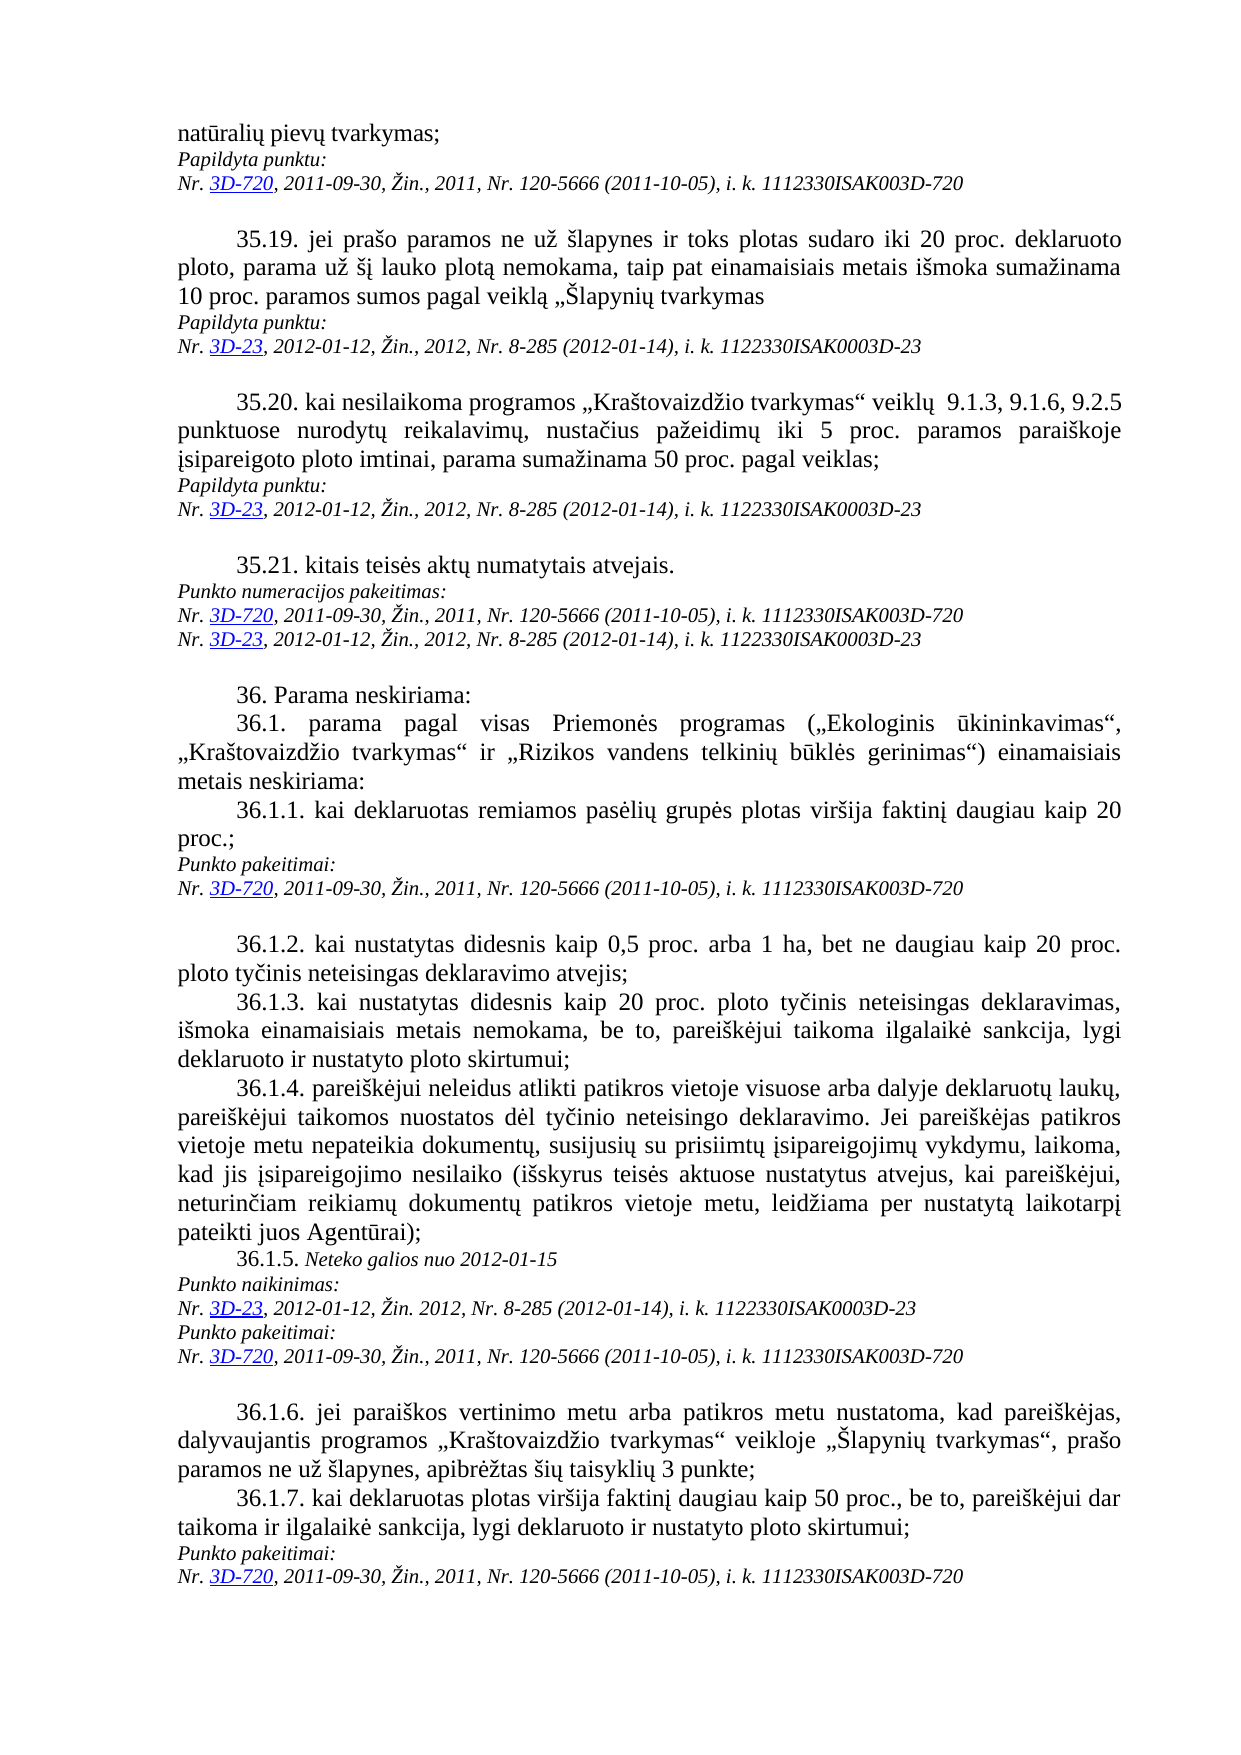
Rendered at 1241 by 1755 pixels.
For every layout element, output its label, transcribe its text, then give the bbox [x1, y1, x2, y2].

text 36.1. parama pagal visas Priemonės programas („Ekologinis ūkininkavimas“, „Kraštovaizdžio tvarkymas“ ir „Rizikos vandens telkinių būklės gerinimas“) einamaisiais metais neskiriama: [177, 708, 1122, 795]
text 36.1.1. kai deklaruotas remiamos pasėlių grupės plotas viršija faktinį daugiau kaip 20 proc.; [177, 795, 1122, 852]
text Nr. 3D-720, 2011-09-30, Žin., 2011, Nr. 120-5666 (2011-10-05), i. k. 1112330ISAK003D-720 [177, 876, 1122, 900]
text Papildyta punktu: [177, 310, 1122, 334]
text Punkto pakeitimai: [177, 852, 1122, 876]
text 36.1.6. jei paraiškos vertinimo metu arba patikros metu nustatoma, kad pareiškėjas, dalyvaujantis programos „Kraštovaizdžio tvarkymas“ veikloje „Šlapynių tvarkymas“, prašo paramos ne už šlapynes, apibrėžtas šių taisyklių 3 punkte; [177, 1397, 1122, 1483]
text 36.1.4. pareiškėjui neleidus atlikti patikros vietoje visuose arba dalyje deklaruotų laukų, pareiškėjui taikomos nuostatos dėl tyčinio neteisingo deklaravimo. Jei pareiškėjas patikros vietoje metu nepateikia dokumentų, susijusių su prisiimtų įsipareigojimų vykdymu, laikoma, kad jis įsipareigojimo nesilaiko (išskyrus teisės aktuose nustatytus atvejus, kai pareiškėjui, neturinčiam reikiamų dokumentų patikros vietoje metu, leidžiama per nustatytą laikotarpį pateikti juos Agentūrai); [177, 1073, 1122, 1245]
text Nr. 3D-720, 2011-09-30, Žin., 2011, Nr. 120-5666 (2011-10-05), i. k. 1112330ISAK003D-720 [177, 1564, 1122, 1588]
text 36.1.3. kai nustatytas didesnis kaip 20 proc. ploto tyčinis neteisingas deklaravimas, išmoka einamaisiais metais nemokama, be to, pareiškėjui taikoma ilgalaikė sankcija, lygi deklaruoto ir nustatyto ploto skirtumui; [177, 987, 1122, 1073]
text Nr. 3D-23, 2012-01-12, Žin., 2012, Nr. 8-285 (2012-01-14), i. k. 1122330ISAK0003D-23 [177, 334, 1122, 358]
text 35.19. jei prašo paramos ne už šlapynes ir toks plotas sudaro iki 20 proc. deklaruoto ploto, parama už šį lauko plotą nemokama, taip pat einamaisiais metais išmoka sumažinama 10 proc. paramos sumos pagal veiklą „Šlapynių tvarkymas [177, 224, 1122, 310]
text 36.1.7. kai deklaruotas plotas viršija faktinį daugiau kaip 50 proc., be to, pareiškėjui dar taikoma ir ilgalaikė sankcija, lygi deklaruoto ir nustatyto ploto skirtumui; [177, 1483, 1122, 1540]
text Nr. 3D-720, 2011-09-30, Žin., 2011, Nr. 120-5666 (2011-10-05), i. k. 1112330ISAK003D-720 [177, 171, 1122, 195]
text Nr. 3D-23, 2012-01-12, Žin., 2012, Nr. 8-285 (2012-01-14), i. k. 1122330ISAK0003D-23 [177, 627, 1122, 651]
text 36.1.2. kai nustatytas didesnis kaip 0,5 proc. arba 1 ha, bet ne daugiau kaip 20 proc. ploto tyčinis neteisingas deklaravimo atvejis; [177, 929, 1122, 987]
text Punkto numeracijos pakeitimas: [177, 579, 1122, 603]
text 35.20. kai nesilaikoma programos „Kraštovaizdžio tvarkymas“ veiklų 9.1.3, 9.1.6, 9.2.5 punktuose nurodytų reikalavimų, nustačius pažeidimų iki 5 proc. paramos paraiškoje įsipareigoto ploto imtinai, parama sumažinama 50 proc. pagal veiklas; [177, 387, 1122, 473]
text 36. Parama neskiriama: [177, 680, 1122, 708]
text Nr. 3D-23, 2012-01-12, Žin., 2012, Nr. 8-285 (2012-01-14), i. k. 1122330ISAK0003D-23 [177, 497, 1122, 521]
text Papildyta punktu: [177, 147, 1122, 171]
text 35.21. kitais teisės aktų numatytais atvejais. [177, 550, 1122, 579]
text Punkto pakeitimai: [177, 1540, 1122, 1564]
text natūralių pievų tvarkymas; [177, 118, 1122, 147]
text Nr. 3D-720, 2011-09-30, Žin., 2011, Nr. 120-5666 (2011-10-05), i. k. 1112330ISAK003D-720 [177, 603, 1122, 627]
text Punkto pakeitimai: [177, 1320, 1122, 1344]
text Punkto naikinimas: [177, 1272, 1122, 1296]
text Papildyta punktu: [177, 473, 1122, 497]
text Nr. 3D-23, 2012-01-12, Žin. 2012, Nr. 8-285 (2012-01-14), i. k. 1122330ISAK0003D-23 [177, 1296, 1122, 1320]
text 36.1.5. Neteko galios nuo 2012-01-15 [177, 1245, 1122, 1272]
text Nr. 3D-720, 2011-09-30, Žin., 2011, Nr. 120-5666 (2011-10-05), i. k. 1112330ISAK003D-720 [177, 1344, 1122, 1368]
